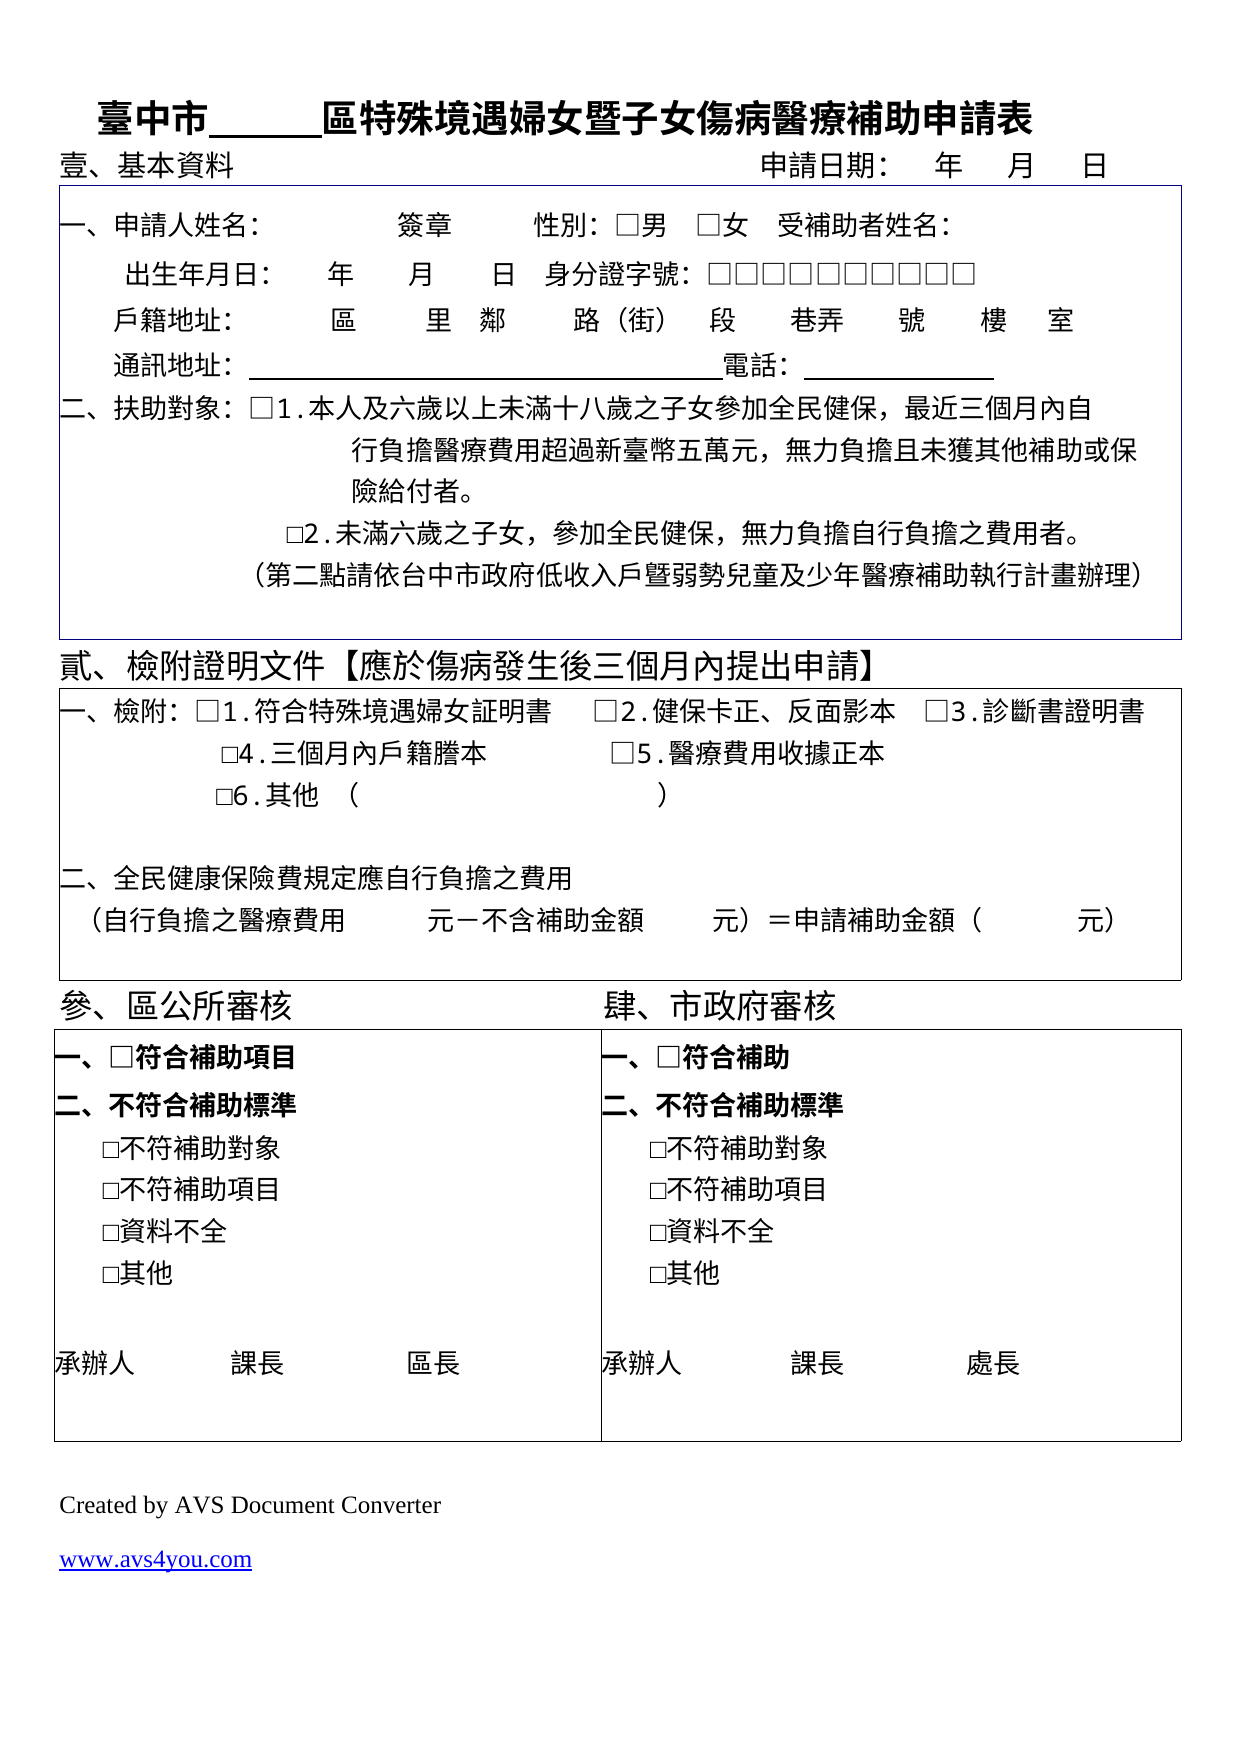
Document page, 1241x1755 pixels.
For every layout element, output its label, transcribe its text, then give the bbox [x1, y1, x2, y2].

text 壹、基本資料 申請日期： 年 月 日 [59, 143, 1181, 184]
text www.avs4you.com [59, 1544, 1181, 1573]
table_header 一、□符合補助項目 二、不符合補助標準 □不符補助對象 □不符補助項目 □資料不全 □其他 承辦人 課長 區長 [55, 1030, 601, 1441]
text Created by AVS Document Converter [59, 1491, 1181, 1519]
text 臺中市 區特殊境遇婦女暨子女傷病醫療補助申請表 [59, 89, 1181, 143]
text 參、區公所審核 肆、市政府審核 [59, 981, 1181, 1028]
text 貳、檢附證明文件【應於傷病發生後三個月內提出申請】 [59, 640, 1181, 688]
table_header 一、申請人姓名： 簽章 性別：□男 □女 受補助者姓名： 出生年月日： 年 月 日 身分證字號：□□□□□□□□□□ 戶籍地址： 區 里 鄰 路（街） 段 巷弄 號 樓 室 通訊地址： 電話： 二、扶助對象：□1.本人及六歲以上未滿十八歲之子女參加全民健保，最近三個月內自 行負擔醫療費用超過新臺幣五萬元，無力負擔且未獲其他補助或保 險給付者。 □2.未滿六歲之子女，參加全民健保，無力負擔自行負擔之費用者。 （第二點請依台中市政府低收入戶曁弱勢兒童及少年醫療補助執行計畫辦理） [60, 186, 1181, 639]
table_header 一、□符合補助 二、不符合補助標準 □不符補助對象 □不符補助項目 □資料不全 □其他 承辦人 課長 處長 [602, 1030, 1181, 1441]
table_header 一、檢附：□1.符合特殊境遇婦女証明書 □2.健保卡正、反面影本 □3.診斷書證明書 □4.三個月內戶籍謄本 □5.醫療費用收據正本 □6.其他 （ ） 二、全民健康保險費規定應自行負擔之費用 （自行負擔之醫療費用 元－不含補助金額 元）＝申請補助金額（ 元） [60, 689, 1181, 980]
